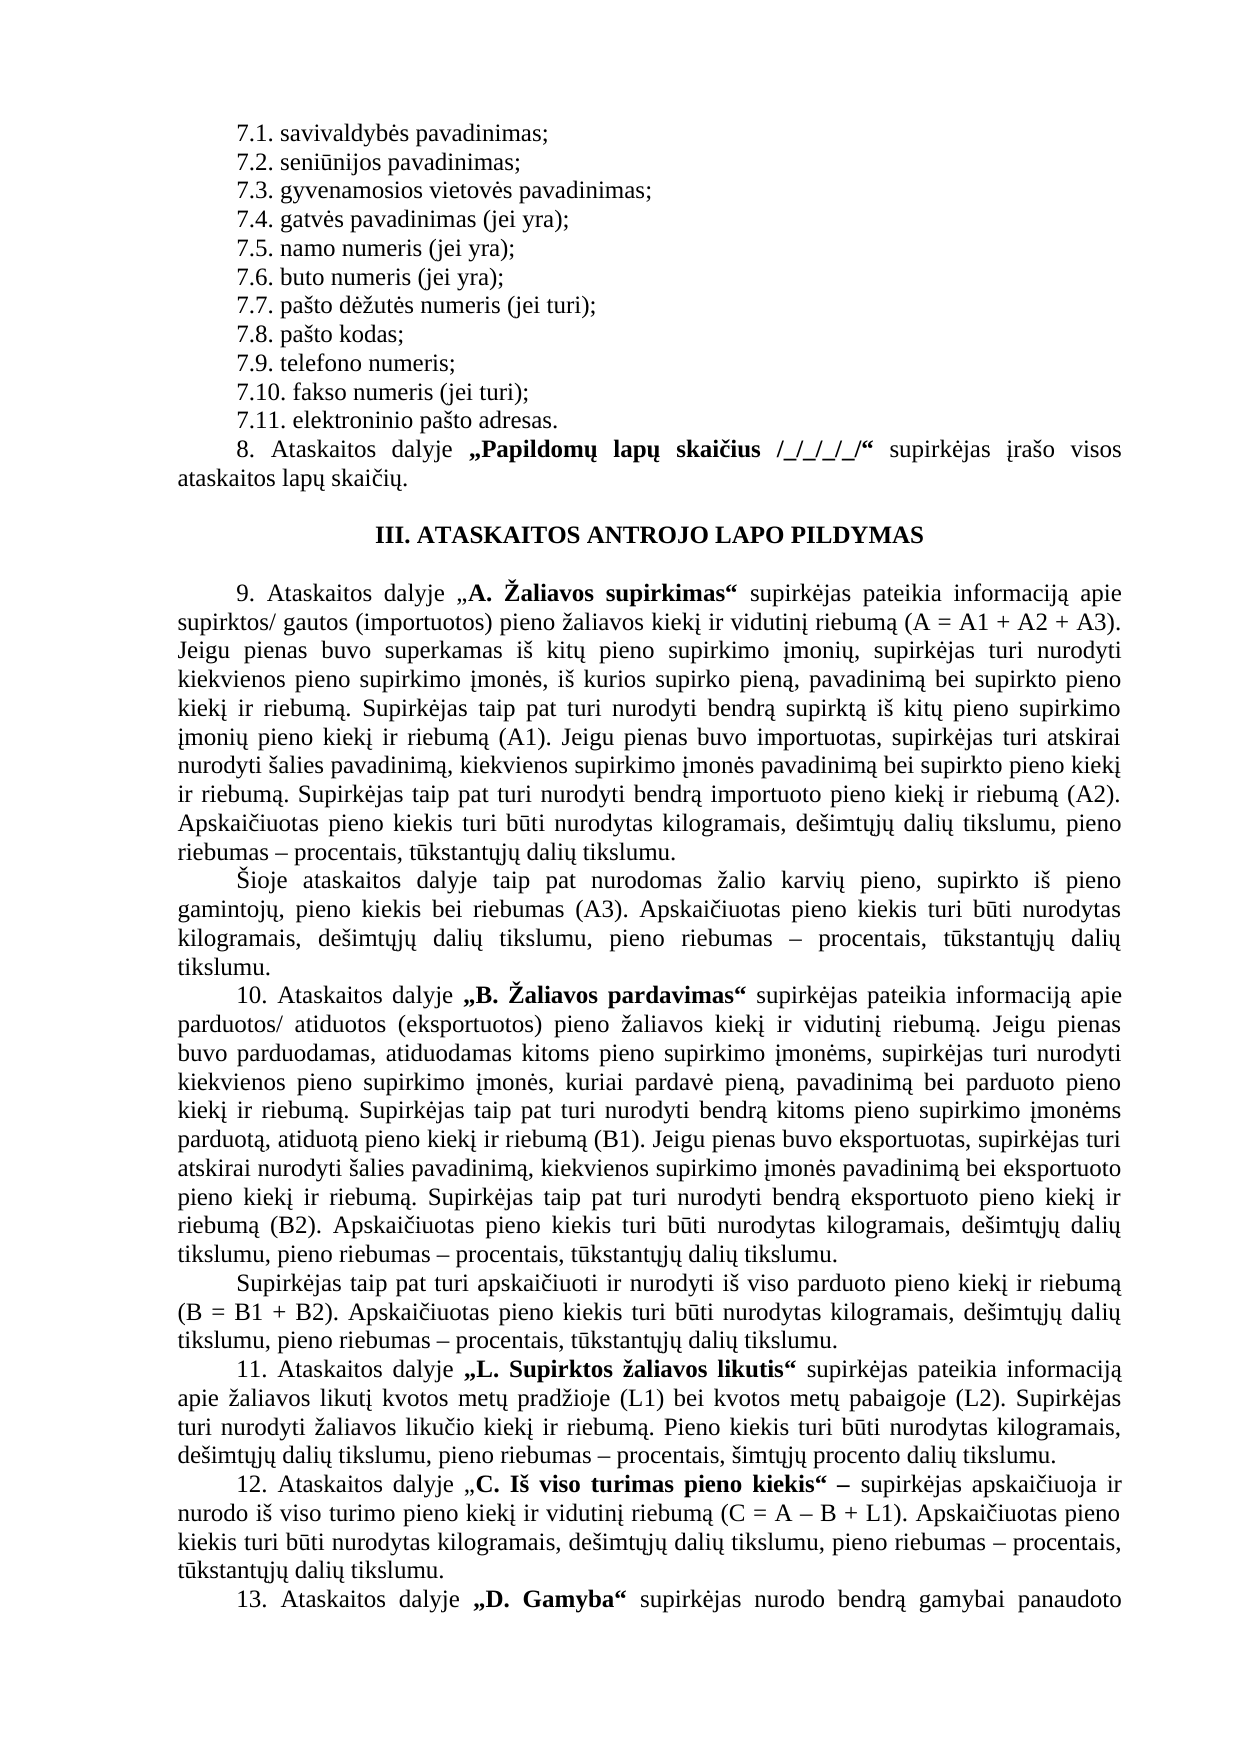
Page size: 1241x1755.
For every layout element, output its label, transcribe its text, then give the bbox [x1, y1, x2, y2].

text 7.2. seniūnijos pavadinimas; [177, 147, 1122, 176]
text 11. Ataskaitos dalyje „L. Supirktos žaliavos likutis“ supirkėjas pateikia informaciją apie žaliavos likutį kvotos metų pradžioje (L1) bei kvotos metų pabaigoje (L2). Supirkėjas turi nurodyti žaliavos likučio kiekį ir riebumą. Pieno kiekis turi būti nurodytas kilogramais, dešimtųjų dalių tikslumu, pieno riebumas – procentais, šimtųjų procento dalių tikslumu. [177, 1354, 1122, 1469]
text 7.7. pašto dėžutės numeris (jei turi); [177, 291, 1122, 319]
text 13. Ataskaitos dalyje „D. Gamyba“ supirkėjas nurodo bendrą gamybai panaudoto [177, 1584, 1122, 1613]
text III. ATASKAITOS ANTROJO LAPO PILDYMAS [177, 521, 1122, 549]
text 8. Ataskaitos dalyje „Papildomų lapų skaičius /_/_/_/_/“ supirkėjas įrašo visos ataskaitos lapų skaičių. [177, 434, 1122, 492]
text 10. Ataskaitos dalyje „B. Žaliavos pardavimas“ supirkėjas pateikia informaciją apie parduotos/ atiduotos (eksportuotos) pieno žaliavos kiekį ir vidutinį riebumą. Jeigu pienas buvo parduodamas, atiduodamas kitoms pieno supirkimo įmonėms, supirkėjas turi nurodyti kiekvienos pieno supirkimo įmonės, kuriai pardavė pieną, pavadinimą bei parduoto pieno kiekį ir riebumą. Supirkėjas taip pat turi nurodyti bendrą kitoms pieno supirkimo įmonėms parduotą, atiduotą pieno kiekį ir riebumą (B1). Jeigu pienas buvo eksportuotas, supirkėjas turi atskirai nurodyti šalies pavadinimą, kiekvienos supirkimo įmonės pavadinimą bei eksportuoto pieno kiekį ir riebumą. Supirkėjas taip pat turi nurodyti bendrą eksportuoto pieno kiekį ir riebumą (B2). Apskaičiuotas pieno kiekis turi būti nurodytas kilogramais, dešimtųjų dalių tikslumu, pieno riebumas – procentais, tūkstantųjų dalių tikslumu. [177, 981, 1122, 1268]
text Supirkėjas taip pat turi apskaičiuoti ir nurodyti iš viso parduoto pieno kiekį ir riebumą (B = B1 + B2). Apskaičiuotas pieno kiekis turi būti nurodytas kilogramais, dešimtųjų dalių tikslumu, pieno riebumas – procentais, tūkstantųjų dalių tikslumu. [177, 1268, 1122, 1354]
text 7.8. pašto kodas; [177, 319, 1122, 348]
text 7.4. gatvės pavadinimas (jei yra); [177, 204, 1122, 233]
text 7.11. elektroninio pašto adresas. [177, 406, 1122, 434]
text 9. Ataskaitos dalyje „A. Žaliavos supirkimas“ supirkėjas pateikia informaciją apie supirktos/ gautos (importuotos) pieno žaliavos kiekį ir vidutinį riebumą (A = A1 + A2 + A3). Jeigu pienas buvo superkamas iš kitų pieno supirkimo įmonių, supirkėjas turi nurodyti kiekvienos pieno supirkimo įmonės, iš kurios supirko pieną, pavadinimą bei supirkto pieno kiekį ir riebumą. Supirkėjas taip pat turi nurodyti bendrą supirktą iš kitų pieno supirkimo įmonių pieno kiekį ir riebumą (A1). Jeigu pienas buvo importuotas, supirkėjas turi atskirai nurodyti šalies pavadinimą, kiekvienos supirkimo įmonės pavadinimą bei supirkto pieno kiekį ir riebumą. Supirkėjas taip pat turi nurodyti bendrą importuoto pieno kiekį ir riebumą (A2). Apskaičiuotas pieno kiekis turi būti nurodytas kilogramais, dešimtųjų dalių tikslumu, pieno riebumas – procentais, tūkstantųjų dalių tikslumu. [177, 578, 1122, 866]
text 7.3. gyvenamosios vietovės pavadinimas; [177, 176, 1122, 204]
text 7.1. savivaldybės pavadinimas; [177, 118, 1122, 147]
text Šioje ataskaitos dalyje taip pat nurodomas žalio karvių pieno, supirkto iš pieno gamintojų, pieno kiekis bei riebumas (A3). Apskaičiuotas pieno kiekis turi būti nurodytas kilogramais, dešimtųjų dalių tikslumu, pieno riebumas – procentais, tūkstantųjų dalių tikslumu. [177, 866, 1122, 981]
text 7.9. telefono numeris; [177, 348, 1122, 377]
text 7.6. buto numeris (jei yra); [177, 262, 1122, 291]
text 12. Ataskaitos dalyje „C. Iš viso turimas pieno kiekis“ – supirkėjas apskaičiuoja ir nurodo iš viso turimo pieno kiekį ir vidutinį riebumą (C = A – B + L1). Apskaičiuotas pieno kiekis turi būti nurodytas kilogramais, dešimtųjų dalių tikslumu, pieno riebumas – procentais, tūkstantųjų dalių tikslumu. [177, 1469, 1122, 1584]
text 7.5. namo numeris (jei yra); [177, 233, 1122, 262]
text 7.10. fakso numeris (jei turi); [177, 377, 1122, 406]
